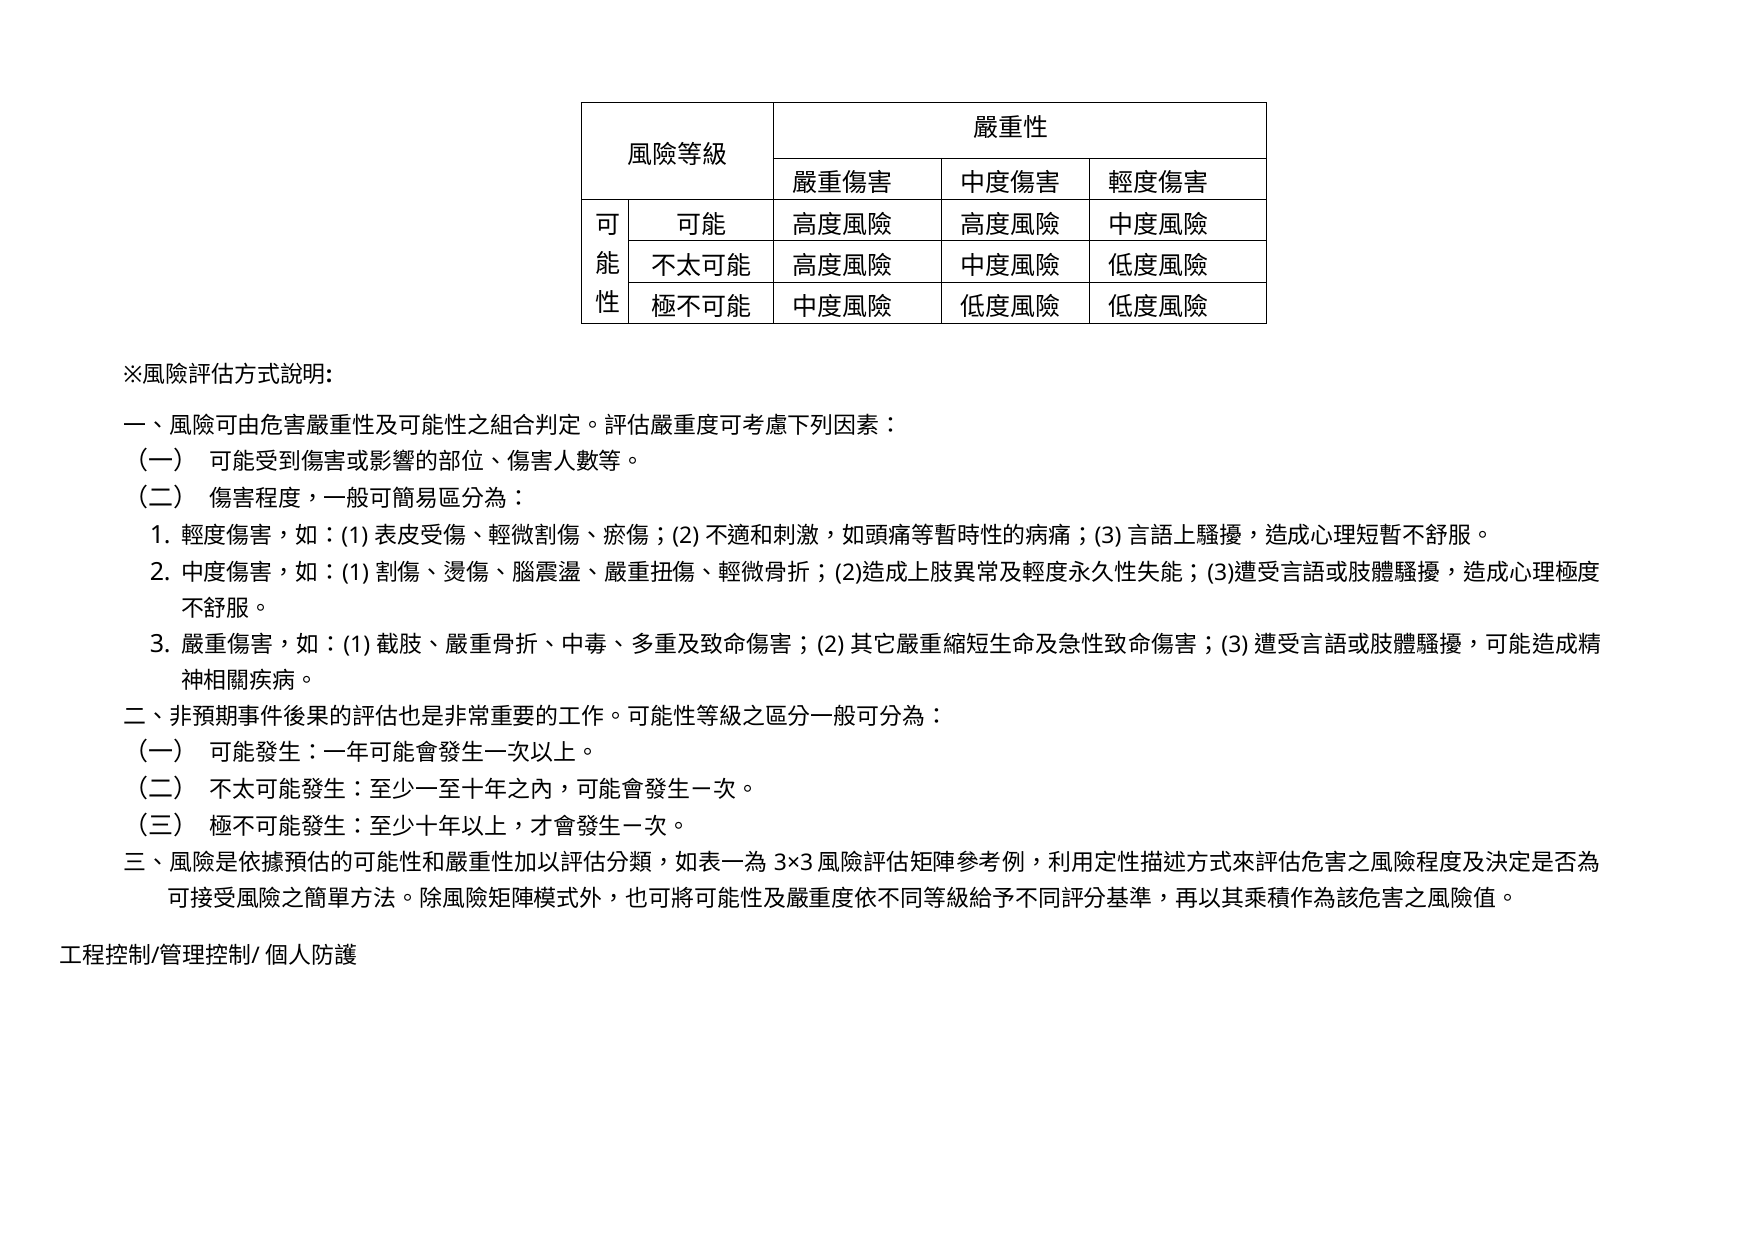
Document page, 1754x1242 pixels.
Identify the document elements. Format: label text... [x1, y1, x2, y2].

table_cell 中度風險 [1090, 200, 1266, 240]
table_cell 可能 [629, 200, 773, 240]
list 可能發生：一年可能會發生一次以上。 [123, 734, 1602, 768]
table_cell 高度風險 [774, 200, 941, 240]
table_header 嚴重性 [942, 103, 1089, 158]
table_cell 低度風險 [1090, 283, 1266, 323]
table_cell 中度傷害 [942, 159, 1089, 199]
table_cell 高度風險 [942, 200, 1089, 240]
text 二、非預期事件後果的評估也是非常重要的工作。可能性等級之區分一般可分為： [123, 698, 1602, 731]
table_cell 可能性 [582, 200, 628, 323]
list 可能受到傷害或影響的部位、傷害人數等。 [123, 443, 1602, 477]
table_header [774, 103, 942, 158]
list 不太可能發生：至少一至十年之內，可能會發生ㄧ次。 [123, 771, 1602, 805]
table_cell 低度風險 [942, 283, 1089, 323]
list 輕度傷害，如：(1) 表皮受傷、輕微割傷、瘀傷；(2) 不適和刺激，如頭痛等暫時性的病痛；(3) 言語上騷擾，造成心理短暫不舒服。 [149, 516, 1602, 550]
table_cell 中度風險 [774, 283, 941, 323]
table_cell 輕度傷害 [1090, 159, 1266, 199]
text 三、風險是依據預估的可能性和嚴重性加以評估分類，如表一為3×3風險評估矩陣參考例，利用定性描述方式來評估危害之風險程度及決定是否為可接受風險之簡單方法。除風險矩陣模式外，也可將可能性及嚴重度依不同等級給予不同評分基準，再以其乘積作為該危害之風險值。 [123, 844, 1602, 913]
list 極不可能發生：至少十年以上，才會發生ㄧ次。 [123, 807, 1602, 842]
table_cell 中度風險 [942, 241, 1089, 282]
text 工程控制/管理控制/ 個人防護 [59, 937, 1602, 970]
text 一、風險可由危害嚴重性及可能性之組合判定。評估嚴重度可考慮下列因素： [123, 407, 1602, 440]
list 中度傷害，如：(1) 割傷、燙傷、腦震盪、嚴重扭傷、輕微骨折；(2)造成上肢異常及輕度永久性失能；(3)遭受言語或肢體騷擾，造成心理極度不舒服。 [149, 553, 1602, 623]
table_cell 低度風險 [1090, 241, 1266, 282]
table_header [1089, 103, 1266, 158]
text ※風險評估方式說明: [123, 358, 1602, 389]
table_cell 嚴重傷害 [774, 159, 941, 199]
table_cell 不太可能 [629, 241, 773, 282]
list 傷害程度，一般可簡易區分為： [123, 479, 1602, 514]
table_header 風險等級 [582, 103, 773, 199]
list 嚴重傷害，如：(1) 截肢、嚴重骨折、中毒、多重及致命傷害；(2) 其它嚴重縮短生命及急性致命傷害；(3) 遭受言語或肢體騷擾，可能造成精神相關疾病。 [149, 626, 1602, 696]
table_cell 極不可能 [629, 283, 773, 323]
table_cell 高度風險 [774, 241, 941, 282]
